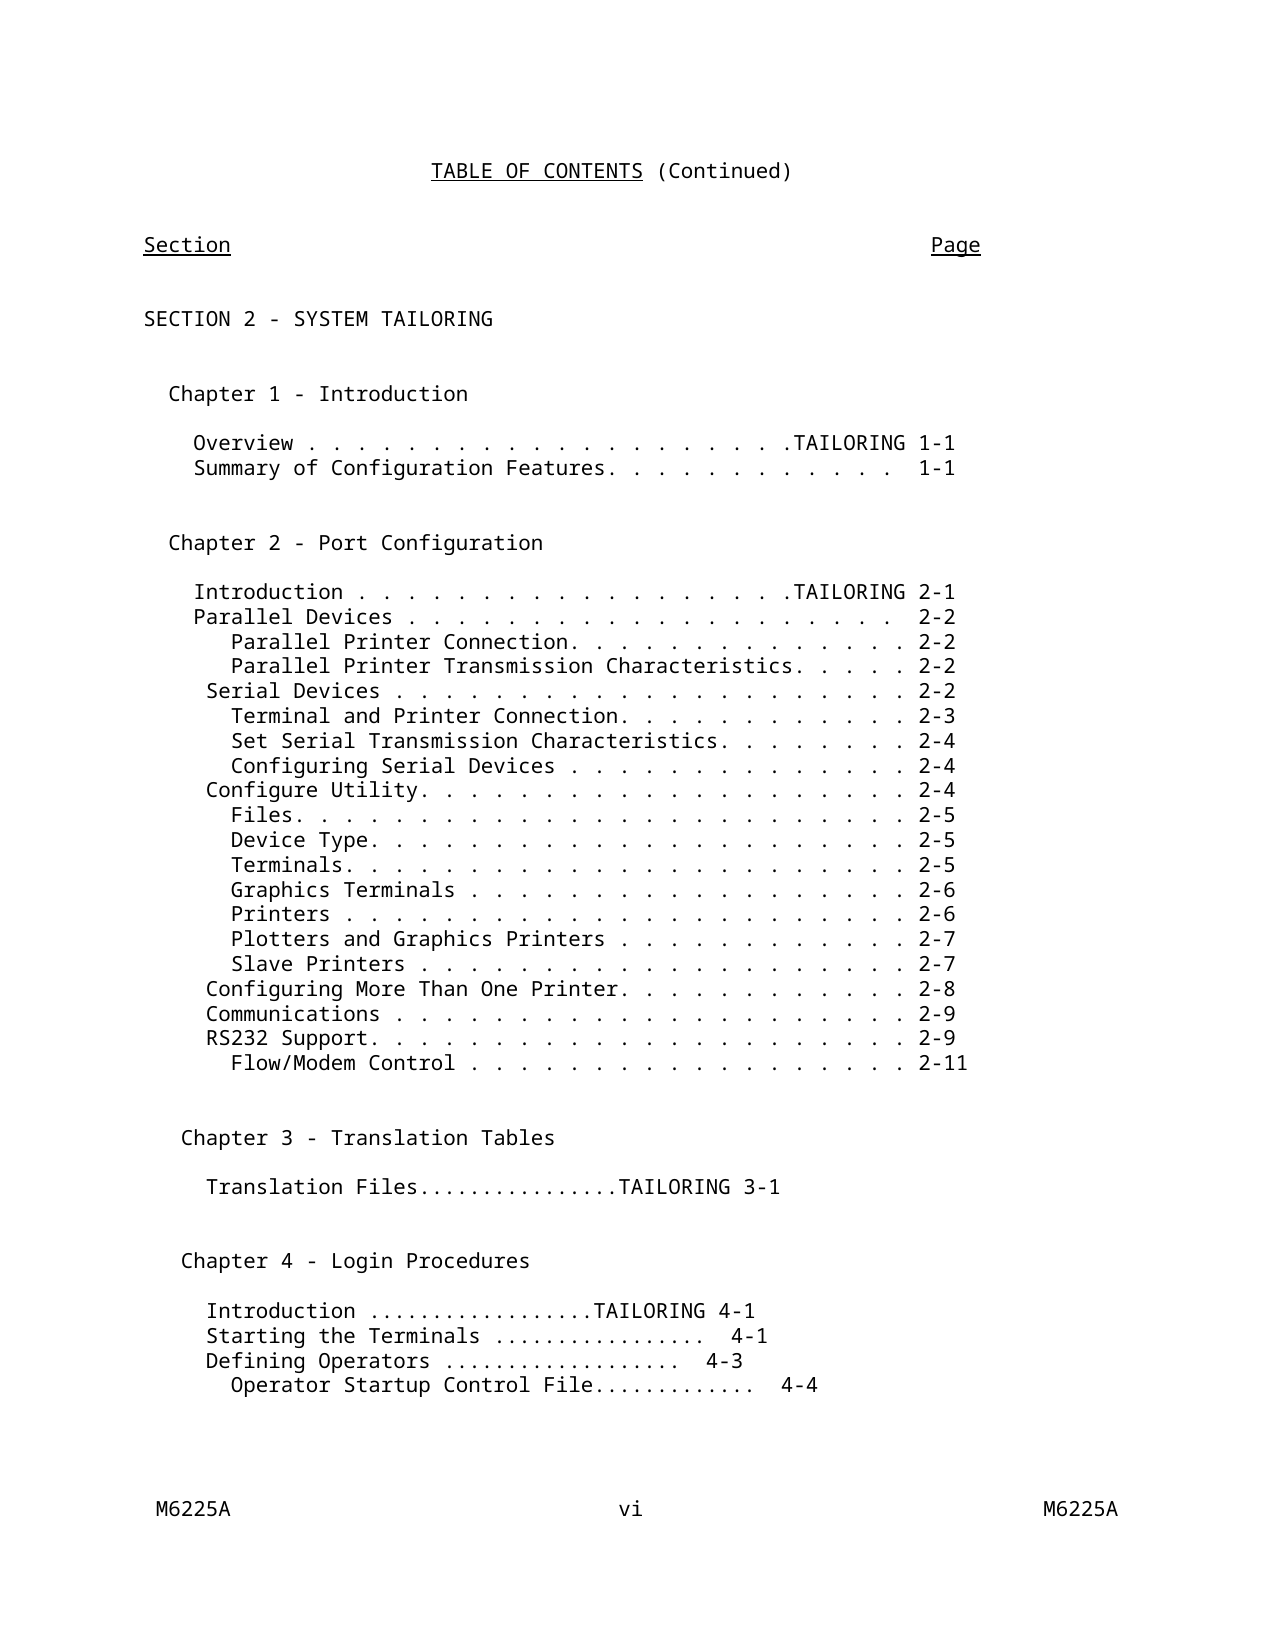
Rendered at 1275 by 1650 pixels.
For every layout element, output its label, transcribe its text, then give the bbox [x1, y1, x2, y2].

text Configuring Serial Devices . . . . . . . . . . . . . . 2-4 [118, 753, 1145, 778]
text Translation Files................TAILORING 3-1 [118, 1175, 1145, 1199]
text Plotters and Graphics Printers . . . . . . . . . . . . 2-7 [118, 927, 1145, 952]
text Flow/Modem Control . . . . . . . . . . . . . . . . . . 2-11 [118, 1051, 1145, 1076]
text Terminals. . . . . . . . . . . . . . . . . . . . . . . 2-5 [118, 852, 1145, 877]
text Introduction ..................TAILORING 4-1 [118, 1299, 1145, 1323]
text RS232 Support. . . . . . . . . . . . . . . . . . . . . . 2-9 [118, 1026, 1145, 1051]
text Configuring More Than One Printer. . . . . . . . . . . . 2-8 [118, 976, 1145, 1001]
text Starting the Terminals ................. 4-1 [118, 1323, 1145, 1348]
text Chapter 1 - Introduction [118, 381, 1145, 406]
text Configure Utility. . . . . . . . . . . . . . . . . . . . 2-4 [118, 778, 1145, 803]
text Parallel Devices . . . . . . . . . . . . . . . . . . . . 2-2 [118, 604, 1145, 629]
text Chapter 4 - Login Procedures [118, 1249, 1145, 1274]
text Parallel Printer Transmission Characteristics. . . . . 2-2 [118, 654, 1145, 679]
text Communications . . . . . . . . . . . . . . . . . . . . . 2-9 [118, 1001, 1145, 1026]
text Serial Devices . . . . . . . . . . . . . . . . . . . . . 2-2 [118, 679, 1145, 704]
text Chapter 2 - Port Configuration [118, 530, 1145, 555]
text Defining Operators ................... 4-3 [118, 1348, 1145, 1373]
text Introduction . . . . . . . . . . . . . . . . . .TAILORING 2-1 [118, 580, 1145, 604]
text Terminal and Printer Connection. . . . . . . . . . . . 2-3 [118, 704, 1145, 728]
text Device Type. . . . . . . . . . . . . . . . . . . . . . 2-5 [118, 828, 1145, 852]
text Slave Printers . . . . . . . . . . . . . . . . . . . . 2-7 [118, 952, 1145, 976]
text TABLE OF CONTENTS (Continued) [118, 158, 1145, 183]
text Overview . . . . . . . . . . . . . . . . . . . .TAILORING 1-1 [118, 431, 1145, 456]
text Summary of Configuration Features. . . . . . . . . . . . 1-1 [118, 456, 1145, 481]
text Printers . . . . . . . . . . . . . . . . . . . . . . . 2-6 [118, 902, 1145, 927]
text Graphics Terminals . . . . . . . . . . . . . . . . . . 2-6 [118, 877, 1145, 902]
text Parallel Printer Connection. . . . . . . . . . . . . . 2-2 [118, 629, 1145, 654]
text Operator Startup Control File............. 4-4 [118, 1373, 1145, 1398]
text Chapter 3 - Translation Tables [118, 1125, 1145, 1150]
text M6225A vi M6225A [118, 1497, 1145, 1522]
text Section Page [118, 233, 1145, 257]
text SECTION 2 - SYSTEM TAILORING [118, 307, 1145, 332]
text Files. . . . . . . . . . . . . . . . . . . . . . . . . 2-5 [118, 803, 1145, 828]
text Set Serial Transmission Characteristics. . . . . . . . 2-4 [118, 728, 1145, 753]
